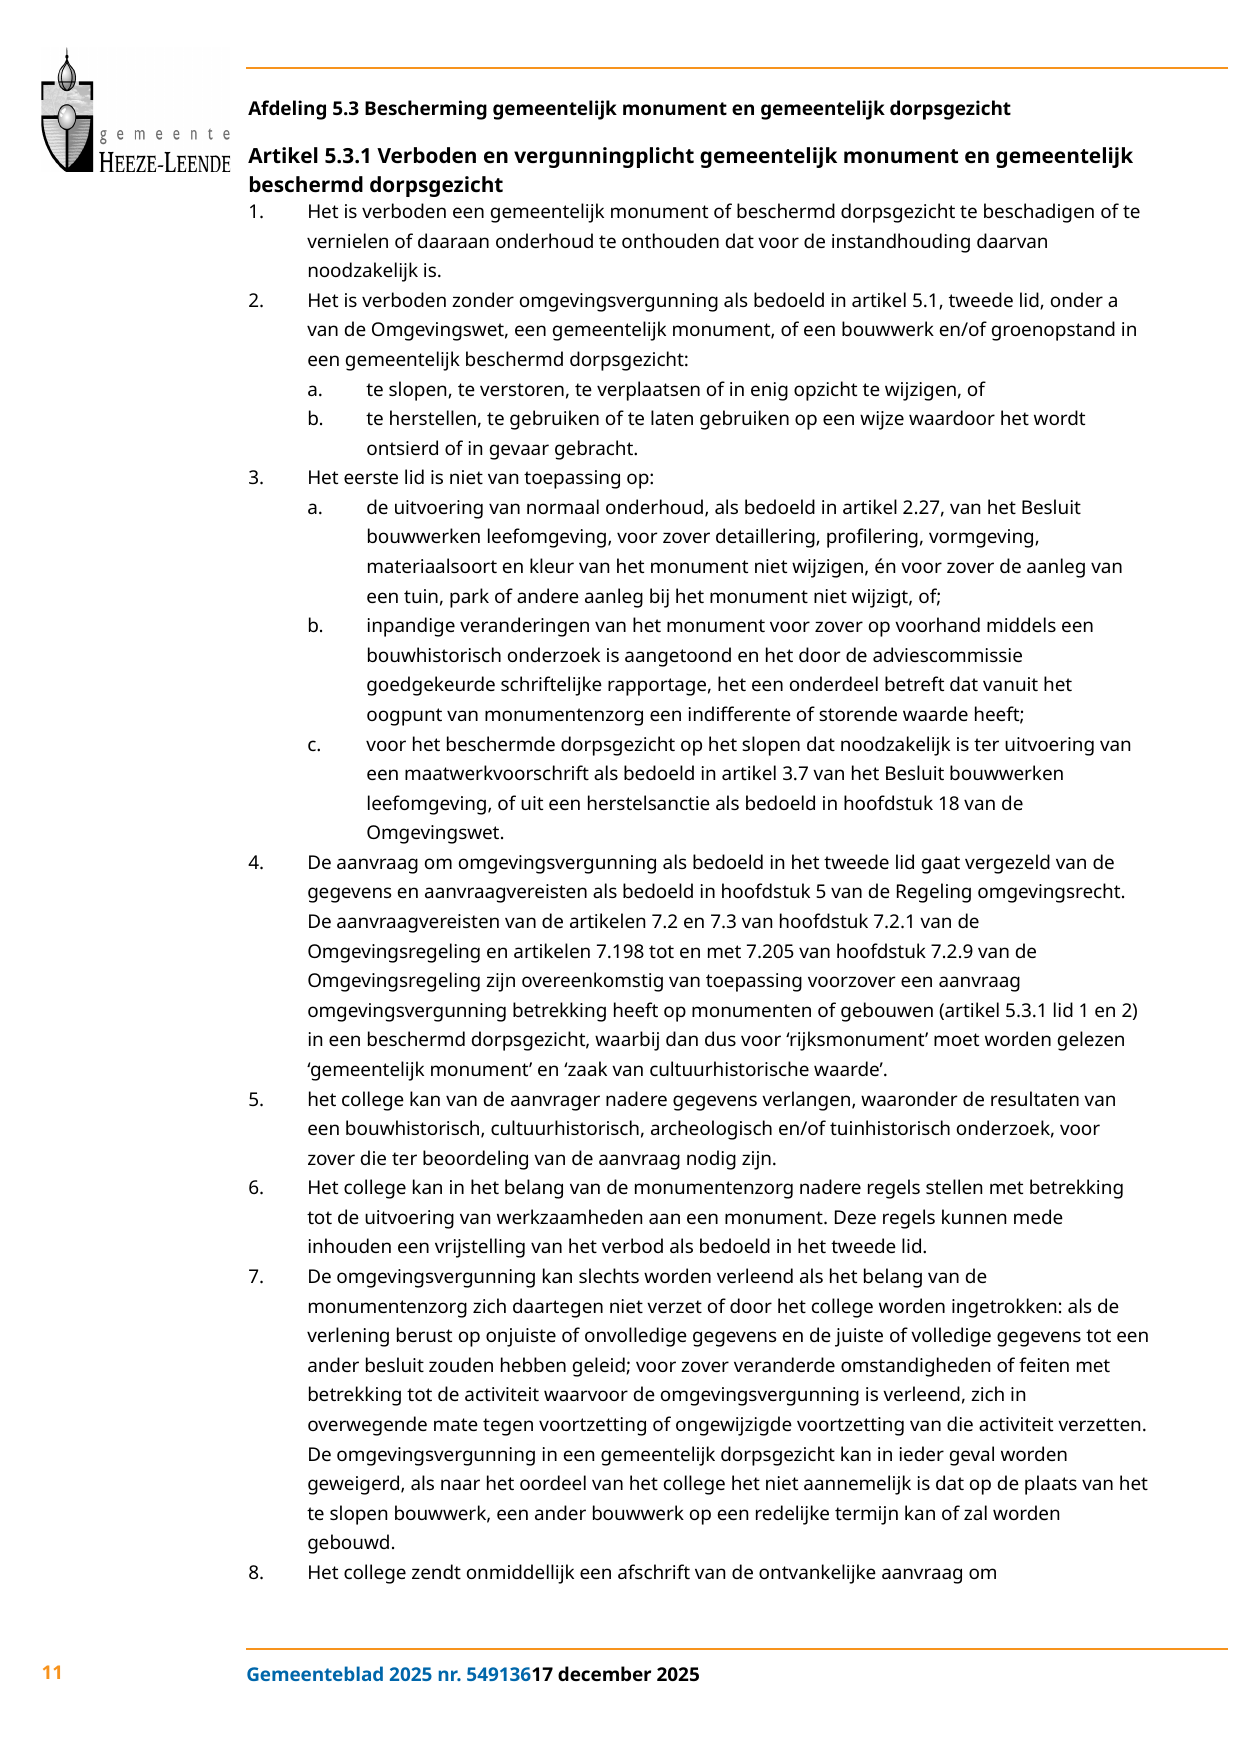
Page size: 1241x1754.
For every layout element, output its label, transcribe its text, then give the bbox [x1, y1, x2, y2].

list Het is verboden zonder omgevingsvergunning als bedoeld in artikel 5.1, tweede lid, onder a van de Omgevingswet, een gemeentelijk monument, of een bouwwerk en/of groenopstand in een gemeentelijk beschermd dorpsgezicht: [248, 287, 1152, 372]
list Het eerste lid is niet van toepassing op: [248, 464, 1152, 490]
list De omgevingsvergunning kan slechts worden verleend als het belang van de monumentenzorg zich daartegen niet verzet of door het college worden ingetrokken: als de verlening berust op onjuiste of onvolledige gegevens en de juiste of volledige gegevens tot een ander besluit zouden hebben geleid; voor zover veranderde omstandigheden of feiten met betrekking tot de activiteit waarvoor de omgevingsvergunning is verleend, zich in overwegende mate tegen voortzetting of ongewijzigde voortzetting van die activiteit verzetten. De omgevingsvergunning in een gemeentelijk dorpsgezicht kan in ieder geval worden geweigerd, als naar het oordeel van het college het niet aannemelijk is dat op de plaats van het te slopen bouwwerk, een ander bouwwerk op een redelijke termijn kan of zal worden gebouwd. [248, 1263, 1152, 1555]
list voor het beschermde dorpsgezicht op het slopen dat noodzakelijk is ter uitvoering van een maatwerkvoorschrift als bedoeld in artikel 3.7 van het Besluit bouwwerken leefomgeving, of uit een herstelsanctie als bedoeld in hoofdstuk 18 van de Omgevingswet. [307, 731, 1152, 845]
list Het college kan in het belang van de monumentenzorg nadere regels stellen met betrekking tot de uitvoering van werkzaamheden aan een monument. Deze regels kunnen mede inhouden een vrijstelling van het verbod als bedoeld in het tweede lid. [248, 1174, 1152, 1259]
list inpandige veranderingen van het monument voor zover op voorhand middels een bouwhistorisch onderzoek is aangetoond en het door de adviescommissie goedgekeurde schriftelijke rapportage, het een onderdeel betreft dat vanuit het oogpunt van monumentenzorg een indifferente of storende waarde heeft; [307, 612, 1152, 727]
list het college kan van de aanvrager nadere gegevens verlangen, waaronder de resultaten van een bouwhistorisch, cultuurhistorisch, archeologisch en/of tuinhistorisch onderzoek, voor zover die ter beoordeling van de aanvraag nodig zijn. [248, 1086, 1152, 1171]
text Artikel 5.3.1 Verboden en vergunningplicht gemeentelijk monument en gemeentelijk beschermd dorpsgezicht [248, 141, 1152, 198]
list te slopen, te verstoren, te verplaatsen of in enig opzicht te wijzigen, of [307, 376, 1152, 401]
list Het is verboden een gemeentelijk monument of beschermd dorpsgezicht te beschadigen of te vernielen of daaraan onderhoud te onthouden dat voor de instandhouding daarvan noodzakelijk is. [248, 198, 1152, 283]
picture [41, 47, 231, 172]
list de uitvoering van normaal onderhoud, als bedoeld in artikel 2.27, van het Besluit bouwwerken leefomgeving, voor zover detaillering, profilering, vormgeving, materiaalsoort en kleur van het monument niet wijzigen, én voor zover de aanleg van een tuin, park of andere aanleg bij het monument niet wijzigt, of; [307, 494, 1152, 608]
list De aanvraag om omgevingsvergunning als bedoeld in het tweede lid gaat vergezeld van de gegevens en aanvraagvereisten als bedoeld in hoofdstuk 5 van de Regeling omgevingsrecht. De aanvraagvereisten van de artikelen 7.2 en 7.3 van hoofdstuk 7.2.1 van de Omgevingsregeling en artikelen 7.198 tot en met 7.205 van hoofdstuk 7.2.9 van de Omgevingsregeling zijn overeenkomstig van toepassing voorzover een aanvraag omgevingsvergunning betrekking heeft op monumenten of gebouwen (artikel 5.3.1 lid 1 en 2) in een beschermd dorpsgezicht, waarbij dan dus voor ‘rijksmonument’ moet worden gelezen ‘gemeentelijk monument’ en ‘zaak van cultuurhistorische waarde’. [248, 849, 1152, 1082]
text Afdeling 5.3 Bescherming gemeentelijk monument en gemeentelijk dorpsgezicht [248, 95, 1152, 121]
list Het college zendt onmiddellijk een afschrift van de ontvankelijke aanvraag om [248, 1559, 1152, 1585]
list te herstellen, te gebruiken of te laten gebruiken op een wijze waardoor het wordt ontsierd of in gevaar gebracht. [307, 405, 1152, 461]
